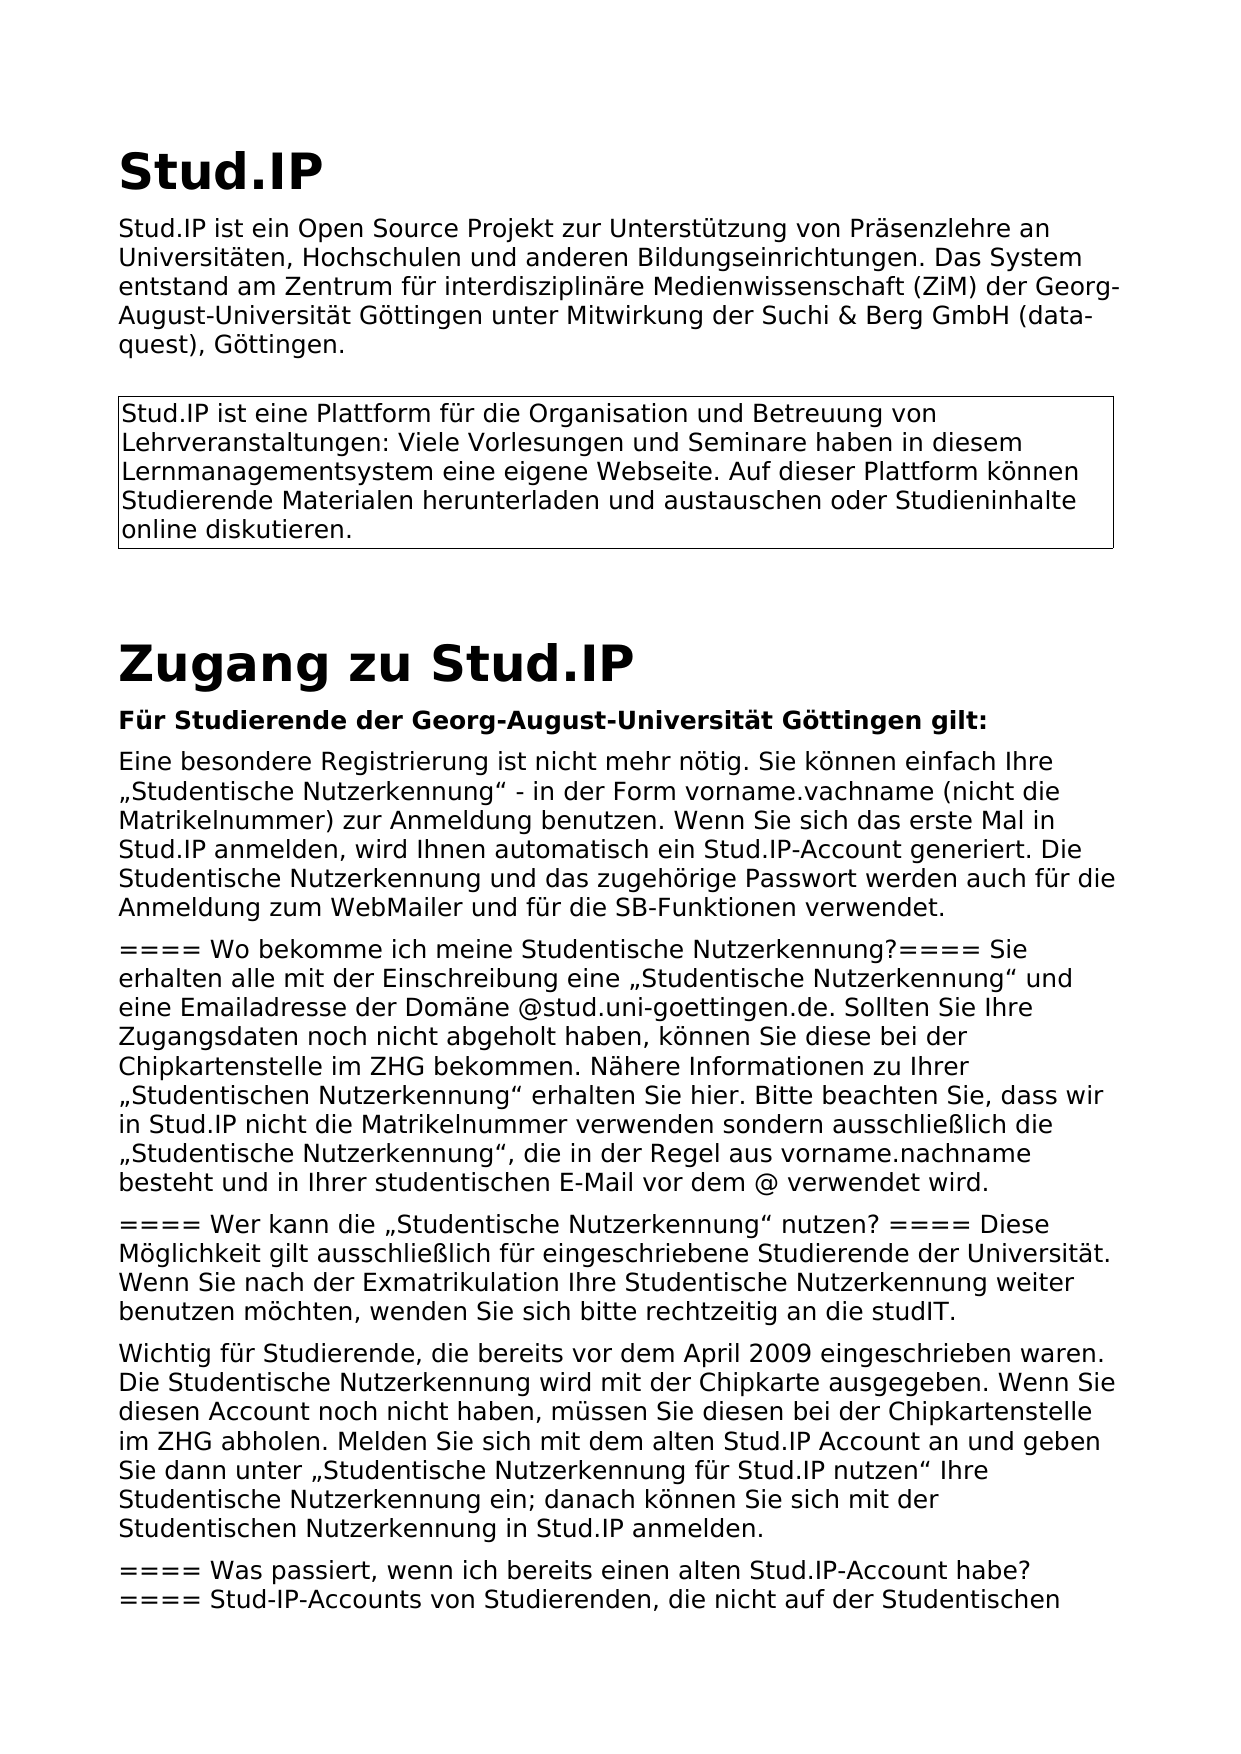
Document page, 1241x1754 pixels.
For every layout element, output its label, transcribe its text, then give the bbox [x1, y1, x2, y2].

text Für Studierende der Georg-August-Universität Göttingen gilt: [118, 706, 1122, 735]
text Eine besondere Registrierung ist nicht mehr nötig. Sie können einfach Ihre „Studentische Nutzerkennung“ - in der Form vorname.vachname (nicht die Matrikelnummer) zur Anmeldung benutzen. Wenn Sie sich das erste Mal in Stud.IP anmelden, wird Ihnen automatisch ein Stud.IP-Account generiert. Die Studentische Nutzerkennung und das zugehörige Passwort werden auch für die Anmeldung zum WebMailer und für die SB-Funktionen verwendet. [118, 747, 1122, 922]
subtitle Zugang zu Stud.IP [118, 635, 1122, 693]
text ==== Wer kann die „Studentische Nutzerkennung“ nutzen? ==== Diese Möglichkeit gilt ausschließlich für eingeschriebene Studierende der Universität. Wenn Sie nach der Exmatrikulation Ihre Studentische Nutzerkennung weiter benutzen möchten, wenden Sie sich bitte rechtzeitig an die studIT. [118, 1210, 1122, 1327]
text Stud.IP ist ein Open Source Projekt zur Unterstützung von Präsenzlehre an Universitäten, Hochschulen und anderen Bildungseinrichtungen. Das System entstand am Zentrum für interdisziplinäre Medienwissenschaft (ZiM) der Georg-August-Universität Göttingen unter Mitwirkung der Suchi & Berg GmbH (data-quest), Göttingen. [118, 214, 1122, 360]
text Wichtig für Studierende, die bereits vor dem April 2009 eingeschrieben waren. Die Studentische Nutzerkennung wird mit der Chipkarte ausgegeben. Wenn Sie diesen Account noch nicht haben, müssen Sie diesen bei der Chipkartenstelle im ZHG abholen. Melden Sie sich mit dem alten Stud.IP Account an und geben Sie dann unter „Studentische Nutzerkennung für Stud.IP nutzen“ Ihre Studentische Nutzerkennung ein; danach können Sie sich mit der Studentischen Nutzerkennung in Stud.IP anmelden. [118, 1339, 1122, 1543]
text ==== Was passiert, wenn ich bereits einen alten Stud.IP-Account habe? ==== Stud-IP-Accounts von Studierenden, die nicht auf der Studentischen [118, 1556, 1122, 1614]
text ==== Wo bekomme ich meine Studentische Nutzerkennung?==== Sie erhalten alle mit der Einschreibung eine „Studentische Nutzerkennung“ und eine Emailadresse der Domäne @stud.uni-goettingen.de. Sollten Sie Ihre Zugangsdaten noch nicht abgeholt haben, können Sie diese bei der Chipkartenstelle im ZHG bekommen. Nähere Informationen zu Ihrer „Studentischen Nutzerkennung“ erhalten Sie hier. Bitte beachten Sie, dass wir in Stud.IP nicht die Matrikelnummer verwenden sondern ausschließlich die „Studentische Nutzerkennung“, die in der Regel aus vorname.nachname besteht und in Ihrer studentischen E-Mail vor dem @ verwendet wird. [118, 935, 1122, 1197]
subtitle Stud.IP [118, 143, 1122, 201]
table_header Stud.IP ist eine Plattform für die Organisation und Betreuung von Lehrveranstaltungen: Viele Vorlesungen und Seminare haben in diesem Lernmanagementsystem eine eigene Webseite. Auf dieser Plattform können Studierende Materialen herunterladen und austauschen oder Studieninhalte online diskutieren. [119, 397, 1113, 548]
